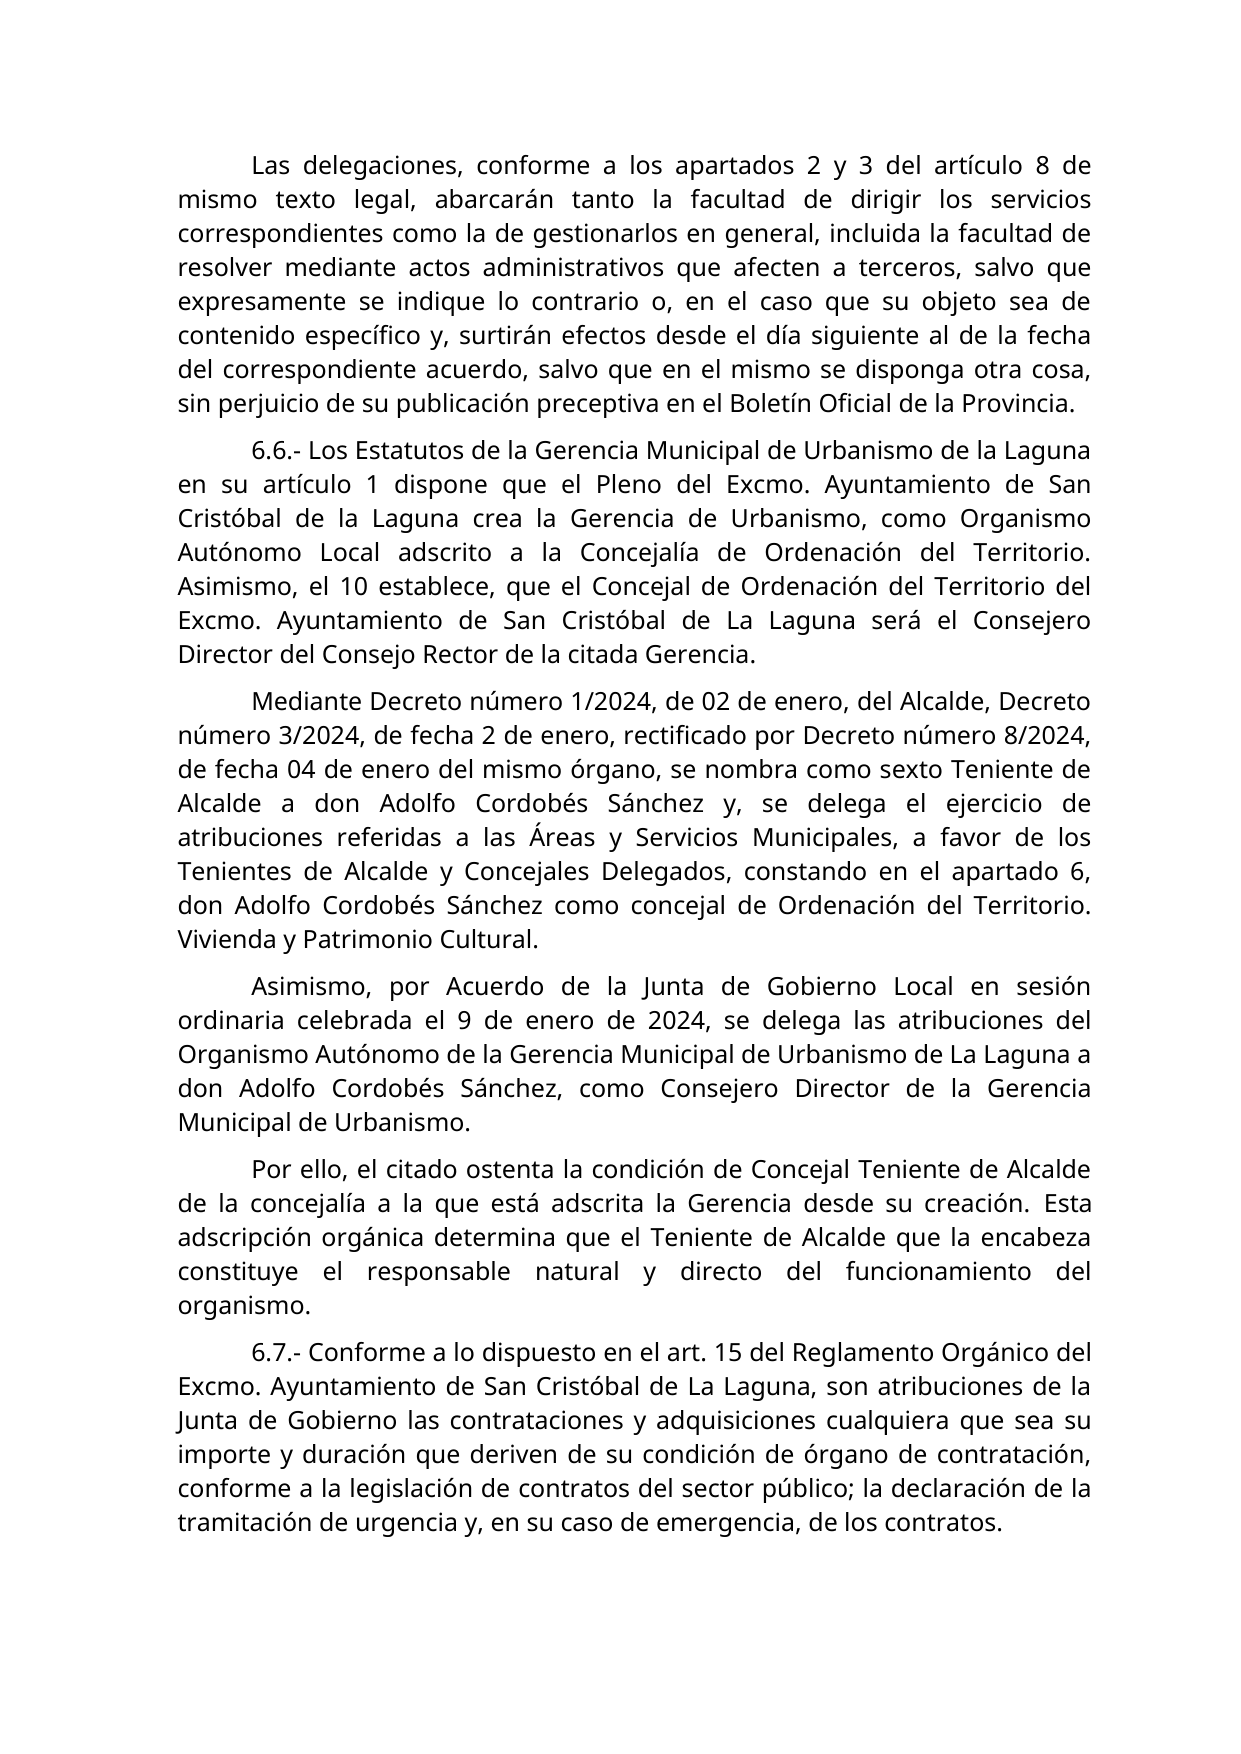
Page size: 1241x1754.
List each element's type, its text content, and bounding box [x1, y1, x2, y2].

text 6.6.- Los Estatutos de la Gerencia Municipal de Urbanismo de la Laguna en su artículo 1 dispone que el Pleno del Excmo. Ayuntamiento de San Cristóbal de la Laguna crea la Gerencia de Urbanismo, como Organismo Autónomo Local adscrito a la Concejalía de Ordenación del Territorio. Asimismo, el 10 establece, que el Concejal de Ordenación del Territorio del Excmo. Ayuntamiento de San Cristóbal de La Laguna será el Consejero Director del Consejo Rector de la citada Gerencia. [177, 433, 1093, 671]
text Mediante Decreto número 1/2024, de 02 de enero, del Alcalde, Decreto número 3/2024, de fecha 2 de enero, rectificado por Decreto número 8/2024, de fecha 04 de enero del mismo órgano, se nombra como sexto Teniente de Alcalde a don Adolfo Cordobés Sánchez y, se delega el ejercicio de atribuciones referidas a las Áreas y Servicios Municipales, a favor de los Tenientes de Alcalde y Concejales Delegados, constando en el apartado 6, don Adolfo Cordobés Sánchez como concejal de Ordenación del Territorio. Vivienda y Patrimonio Cultural. [177, 683, 1093, 956]
text 6.7.- Conforme a lo dispuesto en el art. 15 del Reglamento Orgánico del Excmo. Ayuntamiento de San Cristóbal de La Laguna, son atribuciones de la Junta de Gobierno las contrataciones y adquisiciones cualquiera que sea su importe y duración que deriven de su condición de órgano de contratación, conforme a la legislación de contratos del sector público; la declaración de la tramitación de urgencia y, en su caso de emergencia, de los contratos. [177, 1334, 1093, 1538]
text Las delegaciones, conforme a los apartados 2 y 3 del artículo 8 de mismo texto legal, abarcarán tanto la facultad de dirigir los servicios correspondientes como la de gestionarlos en general, incluida la facultad de resolver mediante actos administrativos que afecten a terceros, salvo que expresamente se indique lo contrario o, en el caso que su objeto sea de contenido específico y, surtirán efectos desde el día siguiente al de la fecha del correspondiente acuerdo, salvo que en el mismo se disponga otra cosa, sin perjuicio de su publicación preceptiva en el Boletín Oficial de la Provincia. [177, 148, 1093, 420]
text Por ello, el citado ostenta la condición de Concejal Teniente de Alcalde de la concejalía a la que está adscrita la Gerencia desde su creación. Esta adscripción orgánica determina que el Teniente de Alcalde que la encabeza constituye el responsable natural y directo del funcionamiento del organismo. [177, 1151, 1093, 1322]
text Asimismo, por Acuerdo de la Junta de Gobierno Local en sesión ordinaria celebrada el 9 de enero de 2024, se delega las atribuciones del Organismo Autónomo de la Gerencia Municipal de Urbanismo de La Laguna a don Adolfo Cordobés Sánchez, como Consejero Director de la Gerencia Municipal de Urbanismo. [177, 968, 1093, 1139]
